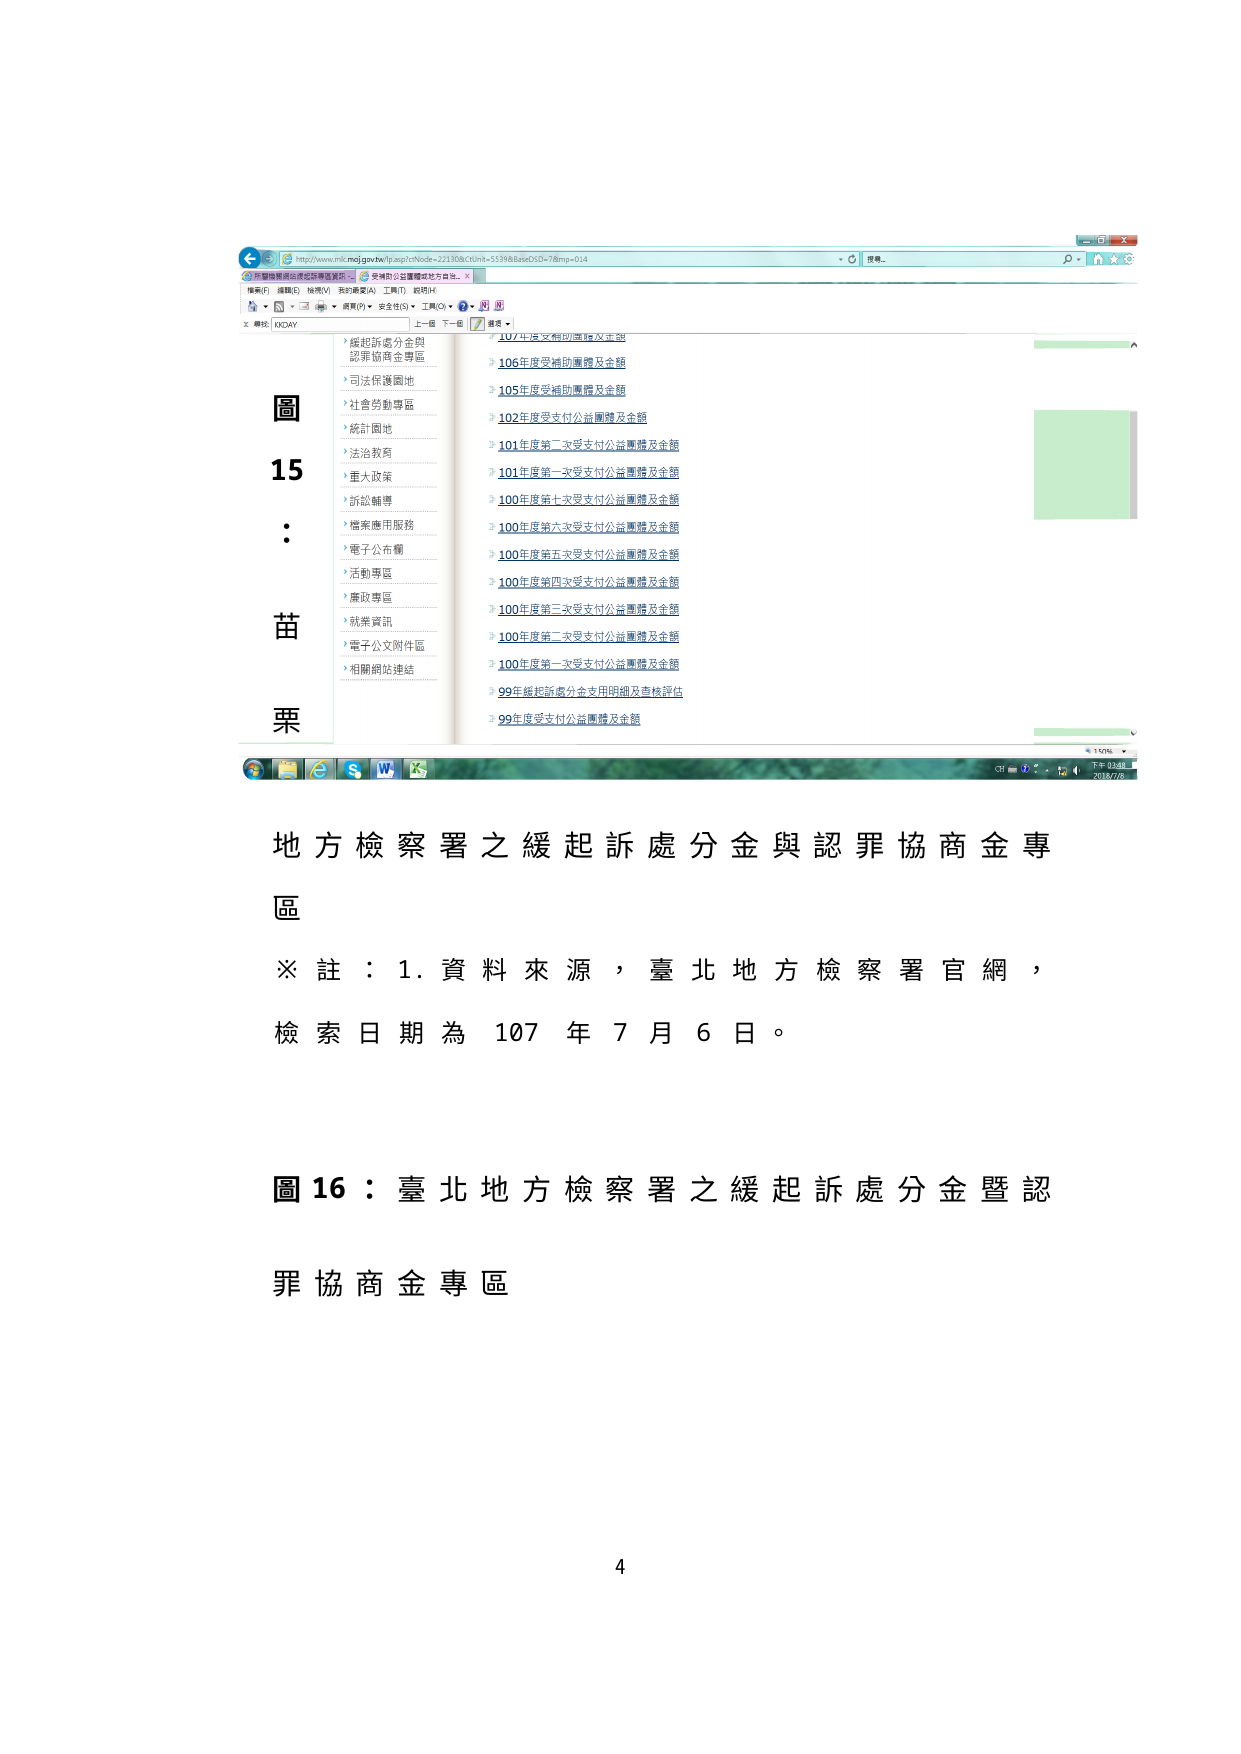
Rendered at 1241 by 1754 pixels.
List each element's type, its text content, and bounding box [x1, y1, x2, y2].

text 圖15：苗栗 [242, 334, 332, 742]
text [486, 267, 1058, 282]
text [1034, 349, 1058, 409]
text 地方檢察署之緩起訴處分金與認罪協商金專區 [242, 771, 1058, 927]
text [242, 744, 1058, 755]
text [1034, 520, 1058, 728]
text [242, 284, 1058, 332]
text 圖16：臺北地方檢察署之緩起訴處分金暨認罪協商金專區 [242, 1115, 1058, 1302]
text [242, 177, 1058, 248]
text ※註：1.資料來源，臺北地方檢察署官網，檢索日期為107年7月6日。 [241, 927, 1058, 1052]
